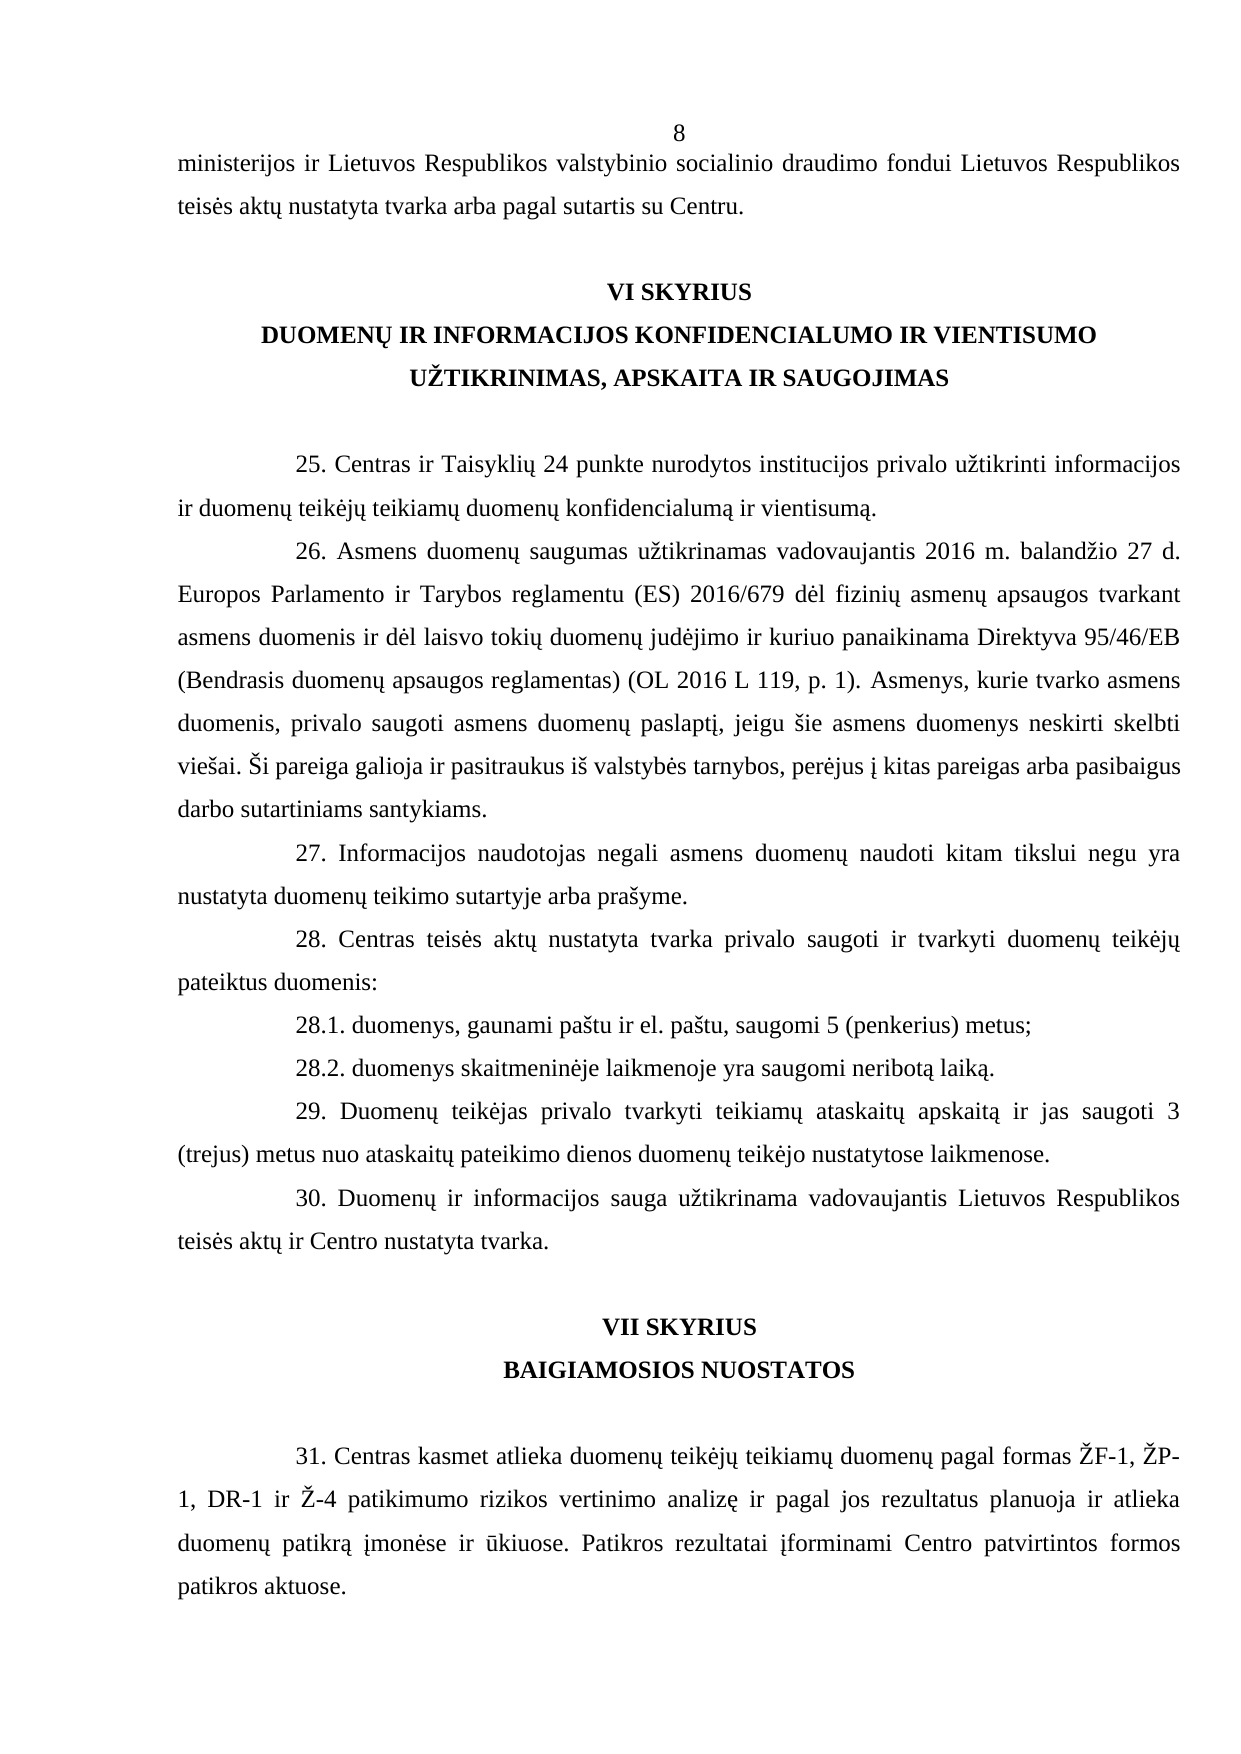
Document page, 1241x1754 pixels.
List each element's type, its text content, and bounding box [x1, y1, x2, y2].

text VII SKYRIUS [177, 1312, 1181, 1341]
text BAIGIAMOSIOS NUOSTATOS [177, 1355, 1181, 1384]
text ministerijos ir Lietuvos Respublikos valstybinio socialinio draudimo fondui Lietuvos Respublikos teisės aktų nustatyta tvarka arba pagal sutartis su Centru. [177, 148, 1181, 219]
text VI SKYRIUS [177, 277, 1181, 306]
text 28.2. duomenys skaitmeninėje laikmenoje yra saugomi neribotą laiką. [177, 1053, 1181, 1082]
text 28. Centras teisės aktų nustatyta tvarka privalo saugoti ir tvarkyti duomenų teikėjų pateiktus duomenis: [177, 924, 1181, 996]
text 27. Informacijos naudotojas negali asmens duomenų naudoti kitam tikslui negu yra nustatyta duomenų teikimo sutartyje arba prašyme. [177, 838, 1181, 909]
text 29. Duomenų teikėjas privalo tvarkyti teikiamų ataskaitų apskaitą ir jas saugoti 3 (trejus) metus nuo ataskaitų pateikimo dienos duomenų teikėjo nustatytose laikmenose. [177, 1096, 1181, 1168]
text 28.1. duomenys, gaunami paštu ir el. paštu, saugomi 5 (penkerius) metus; [177, 1010, 1181, 1039]
text 31. Centras kasmet atlieka duomenų teikėjų teikiamų duomenų pagal formas ŽF-1, ŽP-1, DR-1 ir Ž-4 patikimumo rizikos vertinimo analizę ir pagal jos rezultatus planuoja ir atlieka duomenų patikrą įmonėse ir ūkiuose. Patikros rezultatai įforminami Centro patvirtintos formos patikros aktuose. [177, 1441, 1181, 1599]
text 30. Duomenų ir informacijos sauga užtikrinama vadovaujantis Lietuvos Respublikos teisės aktų ir Centro nustatyta tvarka. [177, 1183, 1181, 1254]
text DUOMENŲ IR INFORMACIJOS KONFIDENCIALUMO IR VIENTISUMO UŽTIKRINIMAS, APSKAITA IR SAUGOJIMAS [177, 320, 1181, 392]
text 25. Centras ir Taisyklių 24 punkte nurodytos institucijos privalo užtikrinti informacijos ir duomenų teikėjų teikiamų duomenų konfidencialumą ir vientisumą. [177, 449, 1181, 521]
text 26. Asmens duomenų saugumas užtikrinamas vadovaujantis 2016 m. balandžio 27 d. Europos Parlamento ir Tarybos reglamentu (ES) 2016/679 dėl fizinių asmenų apsaugos tvarkant asmens duomenis ir dėl laisvo tokių duomenų judėjimo ir kuriuo panaikinama Direktyva 95/46/EB (Bendrasis duomenų apsaugos reglamentas) (OL 2016 L 119, p. 1). Asmenys, kurie tvarko asmens duomenis, privalo saugoti asmens duomenų paslaptį, jeigu šie asmens duomenys neskirti skelbti viešai. Ši pareiga galioja ir pasitraukus iš valstybės tarnybos, perėjus į kitas pareigas arba pasibaigus darbo sutartiniams santykiams. [177, 536, 1181, 823]
